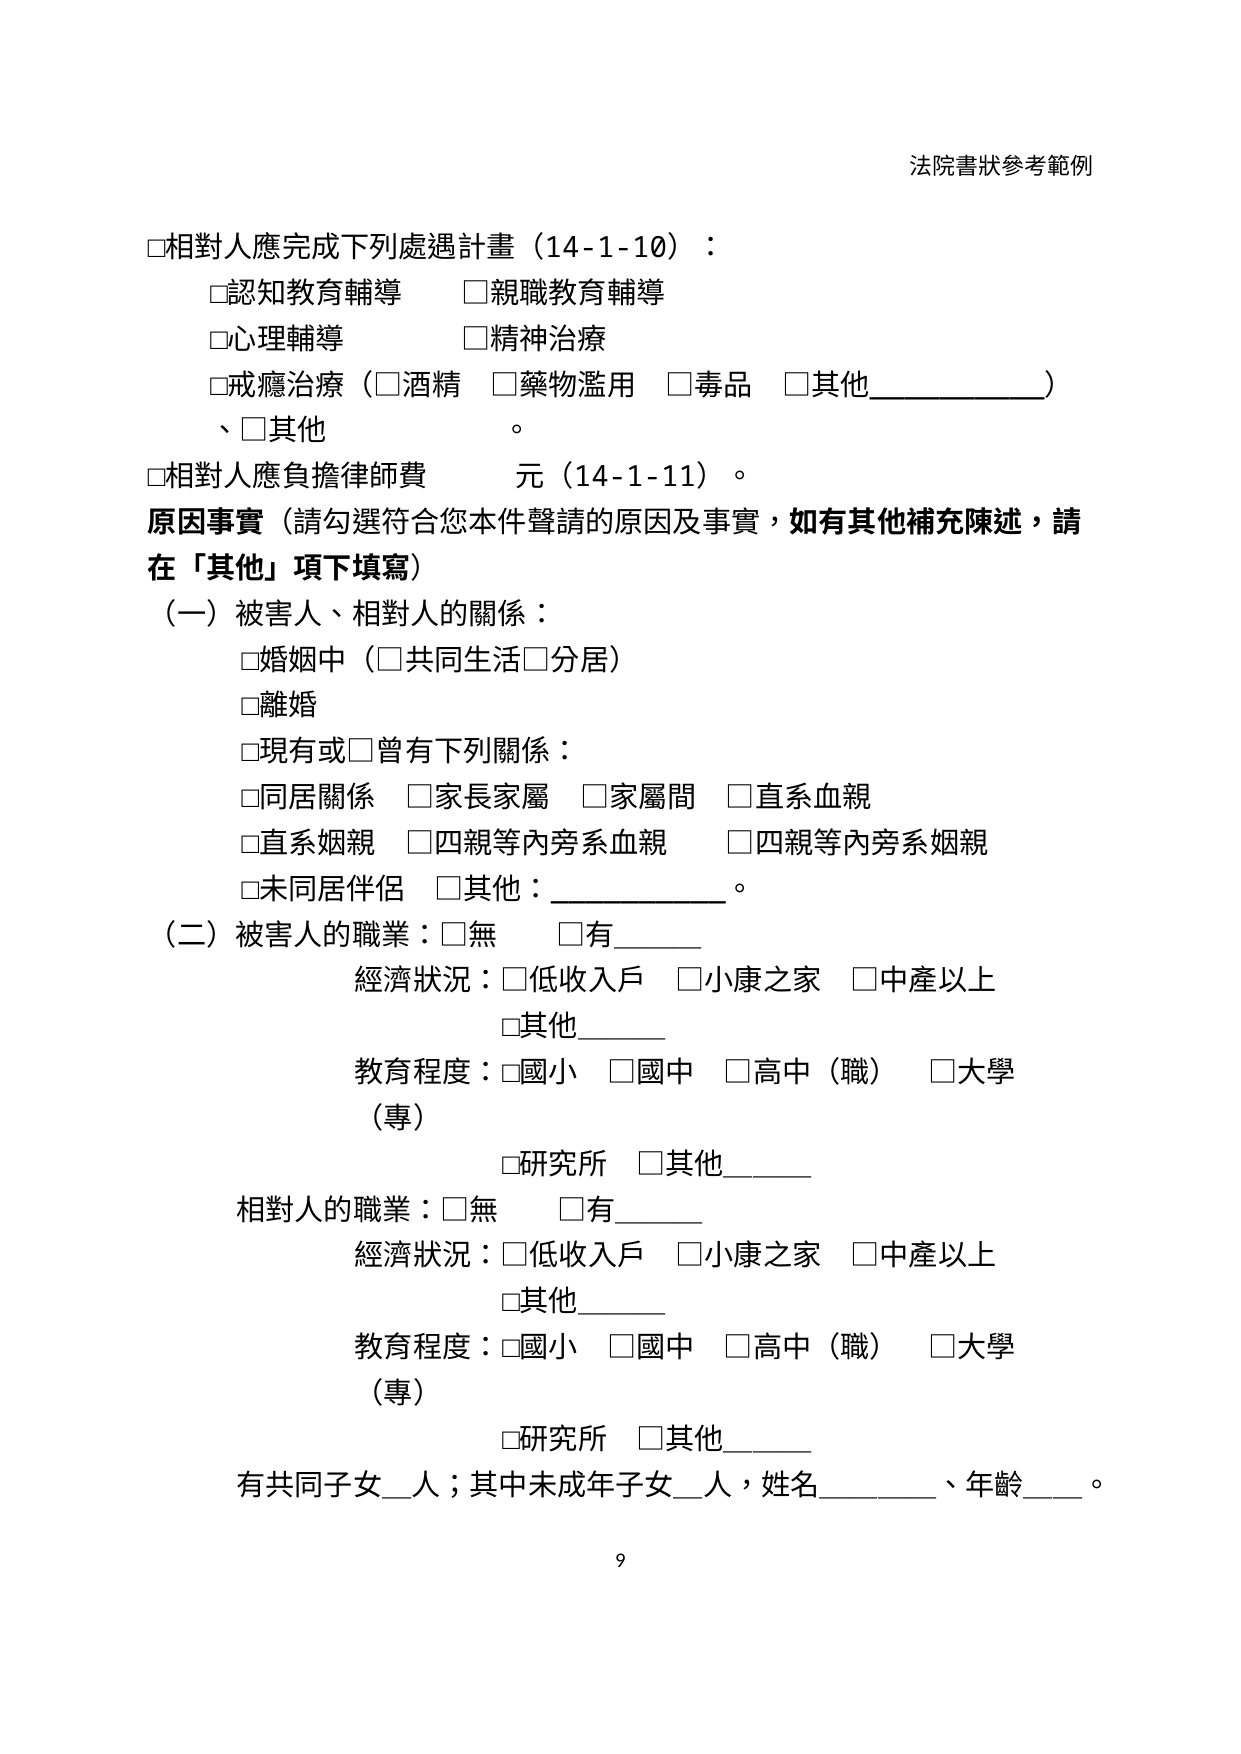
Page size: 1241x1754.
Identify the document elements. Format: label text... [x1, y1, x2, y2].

text □相對人應負擔律師費 元（14-1-11）。 [148, 450, 1092, 496]
text 教育程度： □國小 □國中 □高中（職） □大學（專） [354, 1046, 1092, 1137]
text （二）被害人的職業：□無 □有＿＿＿ [148, 908, 1092, 954]
text 經濟狀況：□低收入戶 □小康之家 □中產以上 [354, 954, 1092, 1000]
text □其他＿＿＿ [502, 1275, 1092, 1321]
text □現有或□曾有下列關係： [241, 725, 1092, 771]
text □其他＿＿＿ [502, 1000, 1092, 1046]
text □婚姻中（□共同生活□分居） [241, 633, 1092, 679]
text □未同居伴侶 □其他：__________。 [241, 862, 1092, 908]
text □直系姻親 □四親等內旁系血親 □四親等內旁系姻親 [241, 817, 1092, 862]
text □心理輔導 □精神治療 [210, 312, 1092, 358]
text □同居關係 □家長家屬 □家屬間 □直系血親 [241, 771, 1092, 817]
text □認知教育輔導 □親職教育輔導 [210, 267, 1092, 312]
text □離婚 [241, 679, 1092, 725]
text 經濟狀況：□低收入戶 □小康之家 □中產以上 [354, 1229, 1092, 1275]
text 、□其他 。 [210, 404, 1092, 450]
text 相對人的職業：□無 □有＿＿＿ [236, 1183, 1092, 1229]
text 教育程度： □國小 □國中 □高中（職） □大學（專） [354, 1321, 1092, 1412]
text （一）被害人、相對人的關係： [148, 587, 1092, 633]
text □研究所 □其他＿＿＿ [502, 1137, 1092, 1183]
text 有共同子女＿人；其中未成年子女＿人，姓名＿＿＿＿、年齡＿＿。 [236, 1458, 1092, 1504]
text □相對人應完成下列處遇計畫（14-1-10）： [148, 221, 1092, 267]
text □研究所 □其他＿＿＿ [502, 1412, 1092, 1458]
text □戒癮治療（□酒精 □藥物濫用 □毒品 □其他__________） [210, 358, 1092, 404]
text 原因事實（請勾選符合您本件聲請的原因及事實，如有其他補充陳述，請在「其他」項下填寫） [148, 496, 1092, 587]
